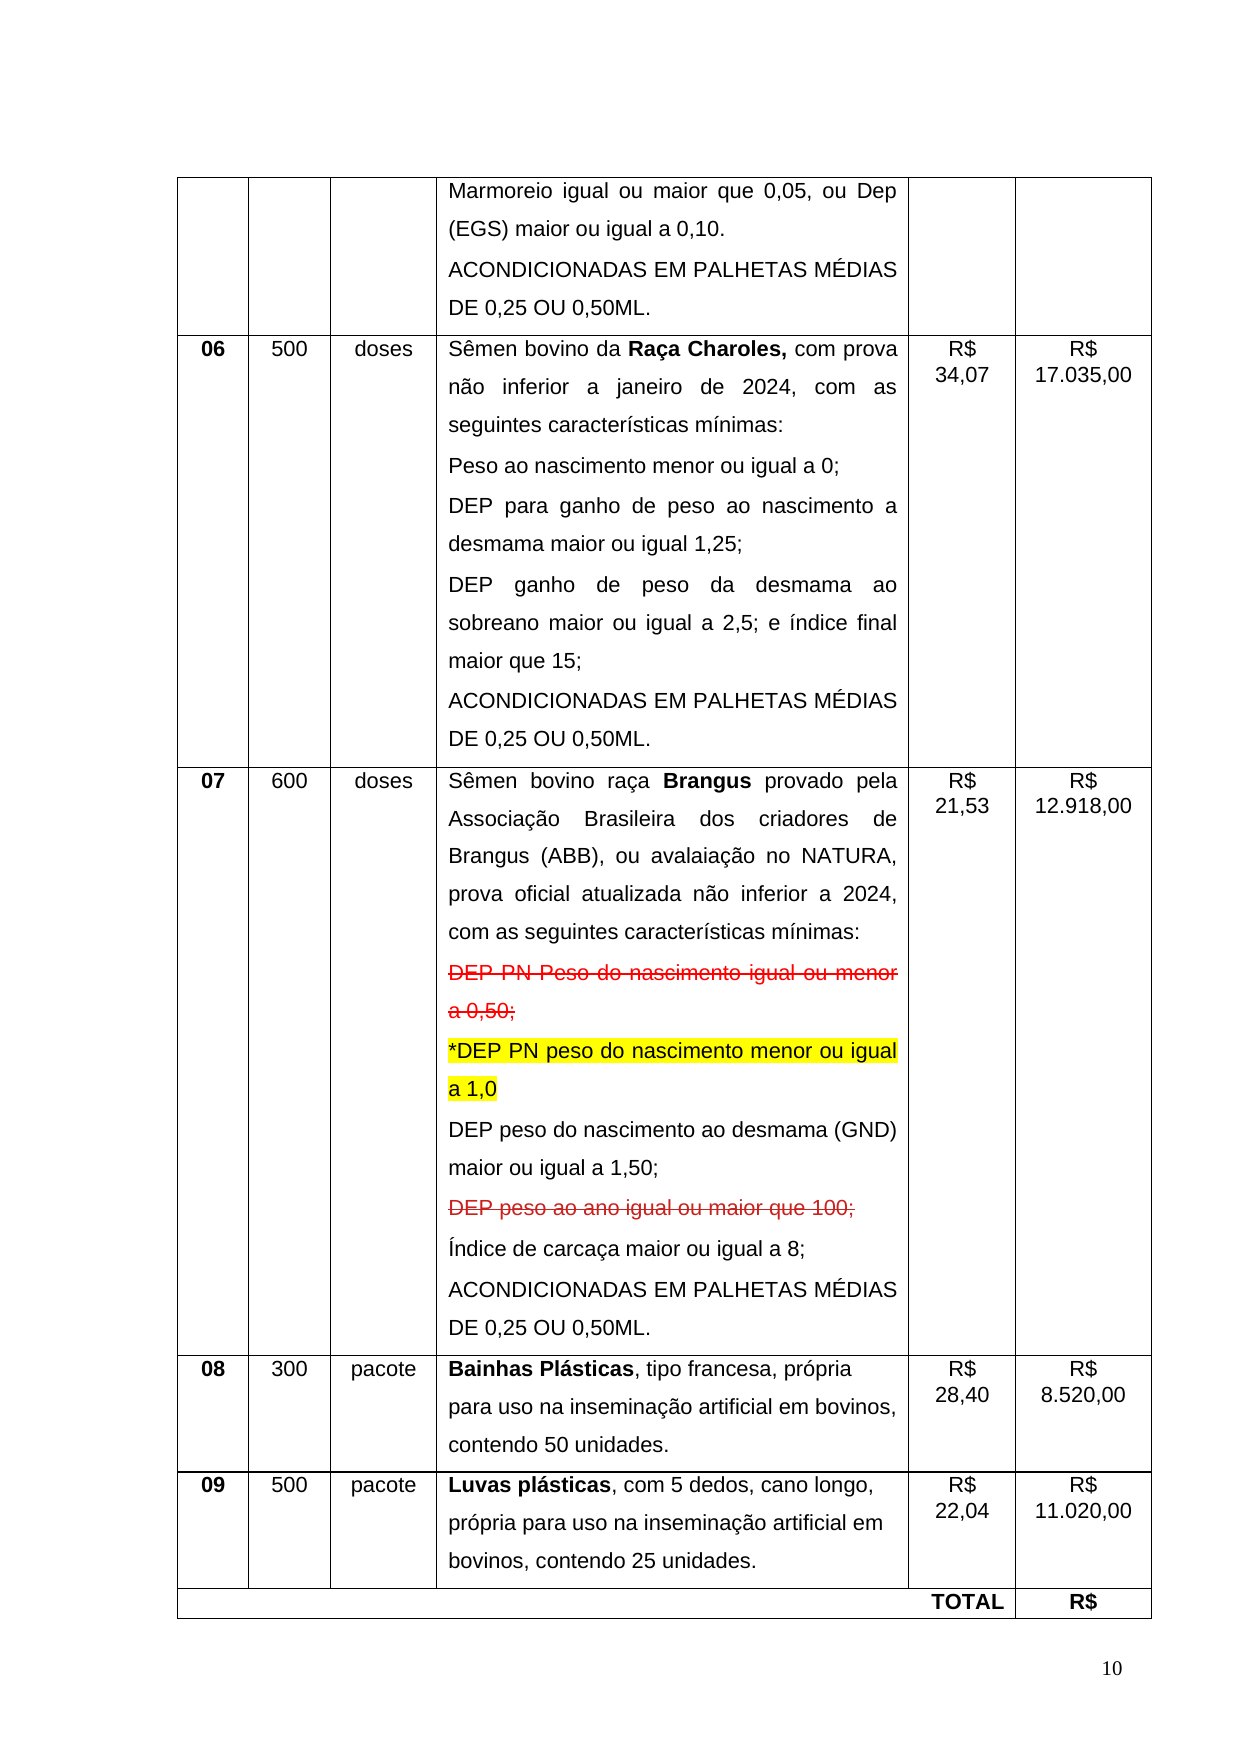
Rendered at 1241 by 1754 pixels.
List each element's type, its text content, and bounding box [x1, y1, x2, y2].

table_cell 300 [249, 1356, 330, 1471]
table_cell Sêmen bovino raça Brangus provado pela Associação Brasileira dos criadores de Brangus (ABB), ou avalaiação no NATURA, prova oficial atualizada não inferior a 2024, com as seguintes características mínimas: DEP PN Peso do nascimento igual ou menor a 0,50; *DEP PN peso do nascimento menor ou igual a 1,0 DEP peso do nascimento ao desmama (GND) maior ou igual a 1,50; DEP peso ao ano igual ou maior que 100; Índice de carcaça maior ou igual a 8; ACONDICIONADAS EM PALHETAS MÉDIAS DE 0,25 OU 0,50ML. [437, 768, 908, 1355]
table_cell R$ 11.020,00 [1016, 1473, 1151, 1587]
table_cell Bainhas Plásticas, tipo francesa, própria para uso na inseminação artificial em bovinos, contendo 50 unidades. [437, 1356, 908, 1471]
table_cell R$ 8.520,00 [1016, 1356, 1151, 1471]
table_cell pacote [331, 1356, 436, 1471]
table_cell R$ [1016, 1589, 1151, 1617]
table_cell R$ 22,04 [909, 1473, 1015, 1587]
table_cell [909, 178, 1015, 335]
table_cell Luvas plásticas, com 5 dedos, cano longo, própria para uso na inseminação artificial em bovinos, contendo 25 unidades. [437, 1473, 908, 1587]
table_cell Sêmen bovino da Raça Charoles, com prova não inferior a janeiro de 2024, com as seguintes características mínimas: Peso ao nascimento menor ou igual a 0; DEP para ganho de peso ao nascimento a desmama maior ou igual 1,25; DEP ganho de peso da desmama ao sobreano maior ou igual a 2,5; e índice final maior que 15; ACONDICIONADAS EM PALHETAS MÉDIAS DE 0,25 OU 0,50ML. [437, 336, 908, 767]
table_cell [1016, 178, 1151, 335]
table_cell doses [331, 768, 436, 1355]
table_cell 500 [249, 336, 330, 767]
table_cell R$ 28,40 [909, 1356, 1015, 1471]
table_cell 06 [178, 336, 248, 767]
table_cell TOTAL [178, 1589, 1015, 1617]
table_cell 09 [178, 1473, 248, 1587]
table_cell R$ 12.918,00 [1016, 768, 1151, 1355]
table_cell [249, 178, 330, 335]
table_cell 600 [249, 768, 330, 1355]
table_cell doses [331, 336, 436, 767]
table_cell 08 [178, 1356, 248, 1471]
table_cell 500 [249, 1473, 330, 1587]
table_cell R$ 17.035,00 [1016, 336, 1151, 767]
table_cell [178, 178, 248, 335]
table_cell R$ 34,07 [909, 336, 1015, 767]
table_cell Marmoreio igual ou maior que 0,05, ou Dep (EGS) maior ou igual a 0,10. ACONDICIONADAS EM PALHETAS MÉDIAS DE 0,25 OU 0,50ML. [437, 178, 908, 335]
table_cell 07 [178, 768, 248, 1355]
table_cell pacote [331, 1473, 436, 1587]
table_cell R$ 21,53 [909, 768, 1015, 1355]
table_cell [331, 178, 436, 335]
